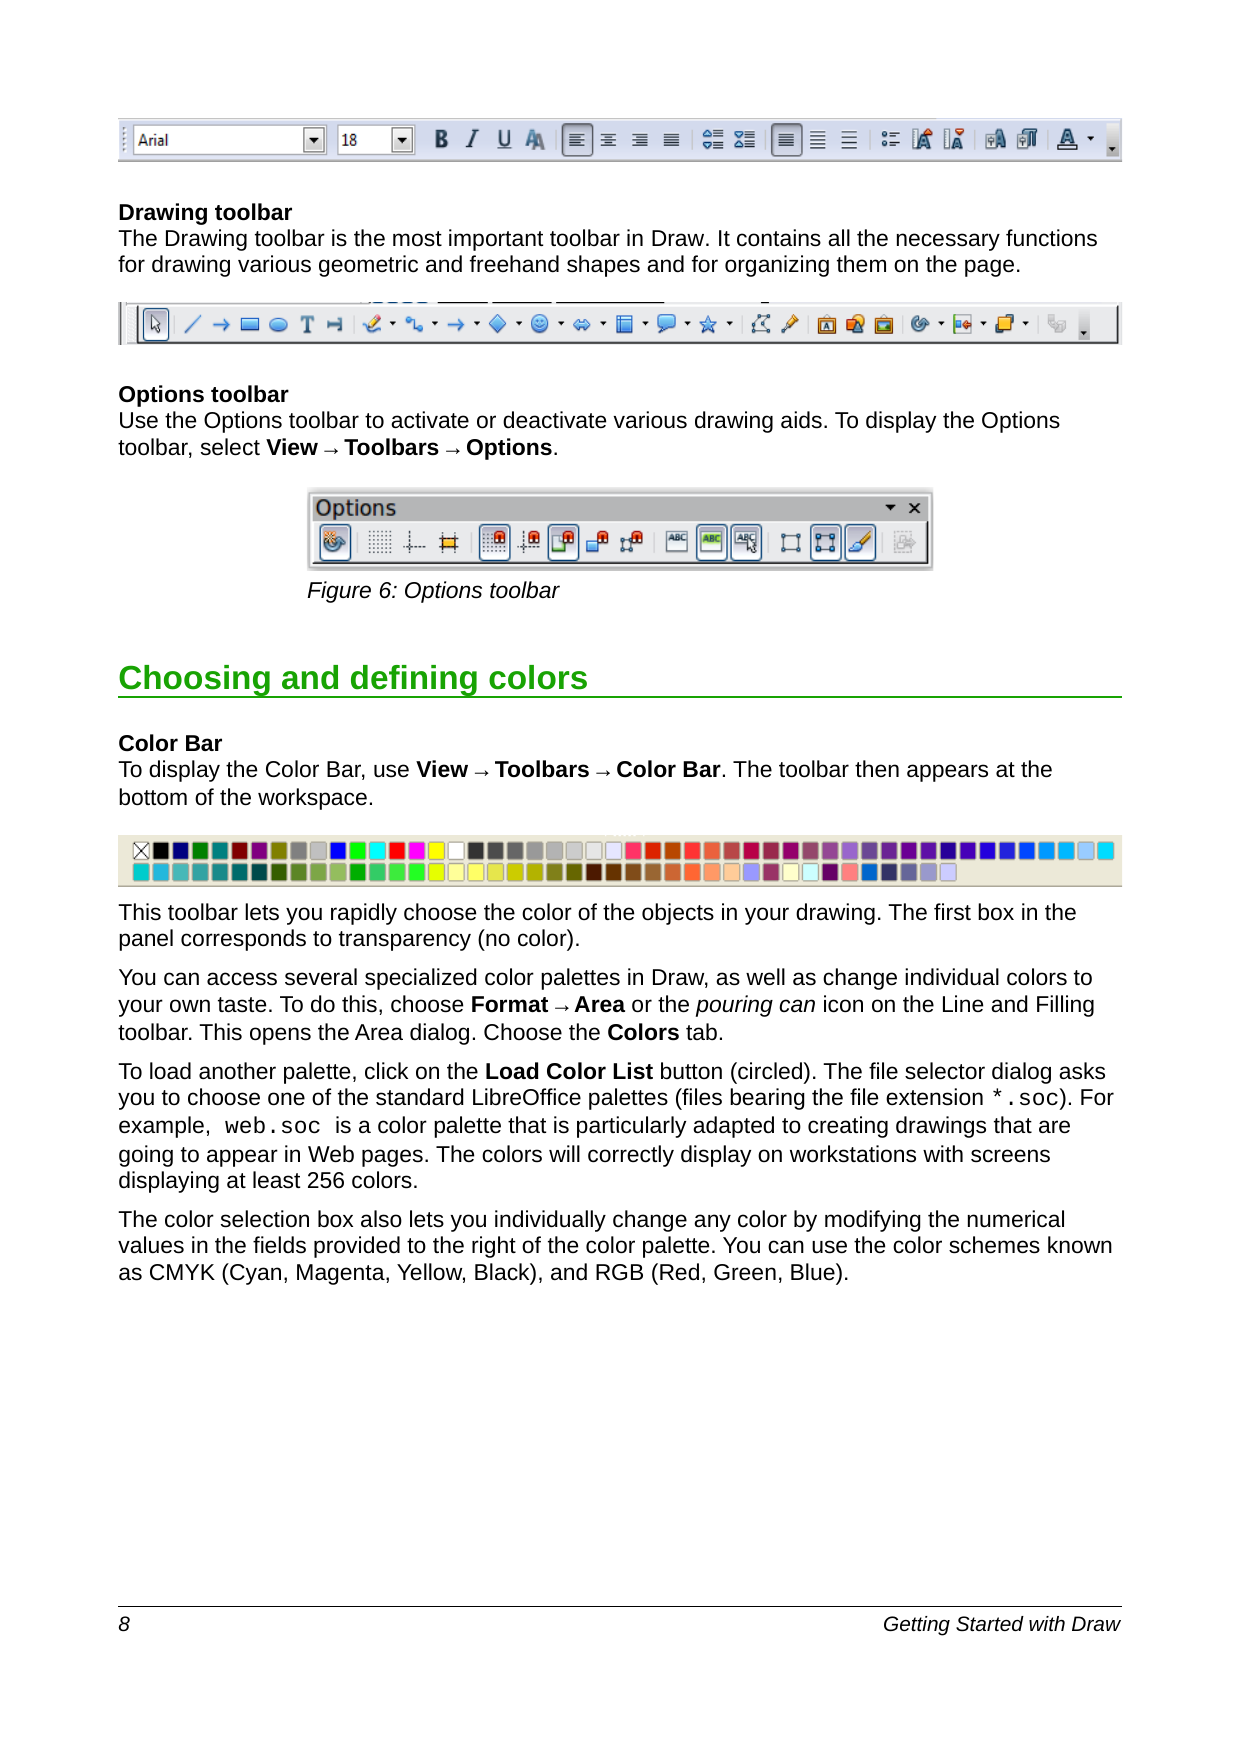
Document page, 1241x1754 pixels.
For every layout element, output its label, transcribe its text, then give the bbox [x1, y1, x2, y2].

text The color selection box also lets you individually change any color by modifying the numerical values in the fields provided to the right of the color palette. You can use the color schemes known as CMYK (Cyan, Magenta, Yellow, Black), and RGB (Red, Green, Blue). [118, 1206, 1122, 1285]
text To load another palette, click on the Load Color List button (circled). The file selector dialog asks you to choose one of the standard LibreOffice palettes (files bearing the file extension *.soc). For example, web.soc is a color palette that is particularly adapted to creating drawings that are going to appear in Web pages. The colors will correctly display on workstations with screens displaying at least 256 colors. [118, 1058, 1122, 1193]
text You can access several specialized color palettes in Draw, as well as change individual colors to your own taste. To do this, choose Format → Area or the pouring can icon on the Line and Filling toolbar. This opens the Area dialog. Choose the Colors tab. [118, 964, 1122, 1045]
text Color Bar [118, 729, 1122, 756]
text Drawing toolbar [118, 198, 1122, 225]
subtitle Choosing and defining colors [118, 658, 1122, 696]
text To display the Color Bar, use View → Toolbars → Color Bar. The toolbar then appears at the bottom of the workspace. [118, 756, 1122, 811]
picture [306, 487, 934, 571]
picture [118, 118, 1123, 162]
text Figure 6: Options toolbar [307, 577, 933, 603]
text Use the Options toolbar to activate or deactivate various drawing aids. To display the Options toolbar, select View → Toolbars → Options. [118, 407, 1122, 462]
picture [118, 302, 1123, 345]
picture [118, 835, 1123, 887]
text This toolbar lets you rapidly choose the color of the objects in your drawing. The first box in the panel corresponds to transparency (no color). [118, 899, 1122, 952]
text The Drawing toolbar is the most important toolbar in Draw. It contains all the necessary functions for drawing various geometric and freehand shapes and for organizing them on the page. [118, 225, 1122, 278]
text Options toolbar [118, 381, 1122, 407]
